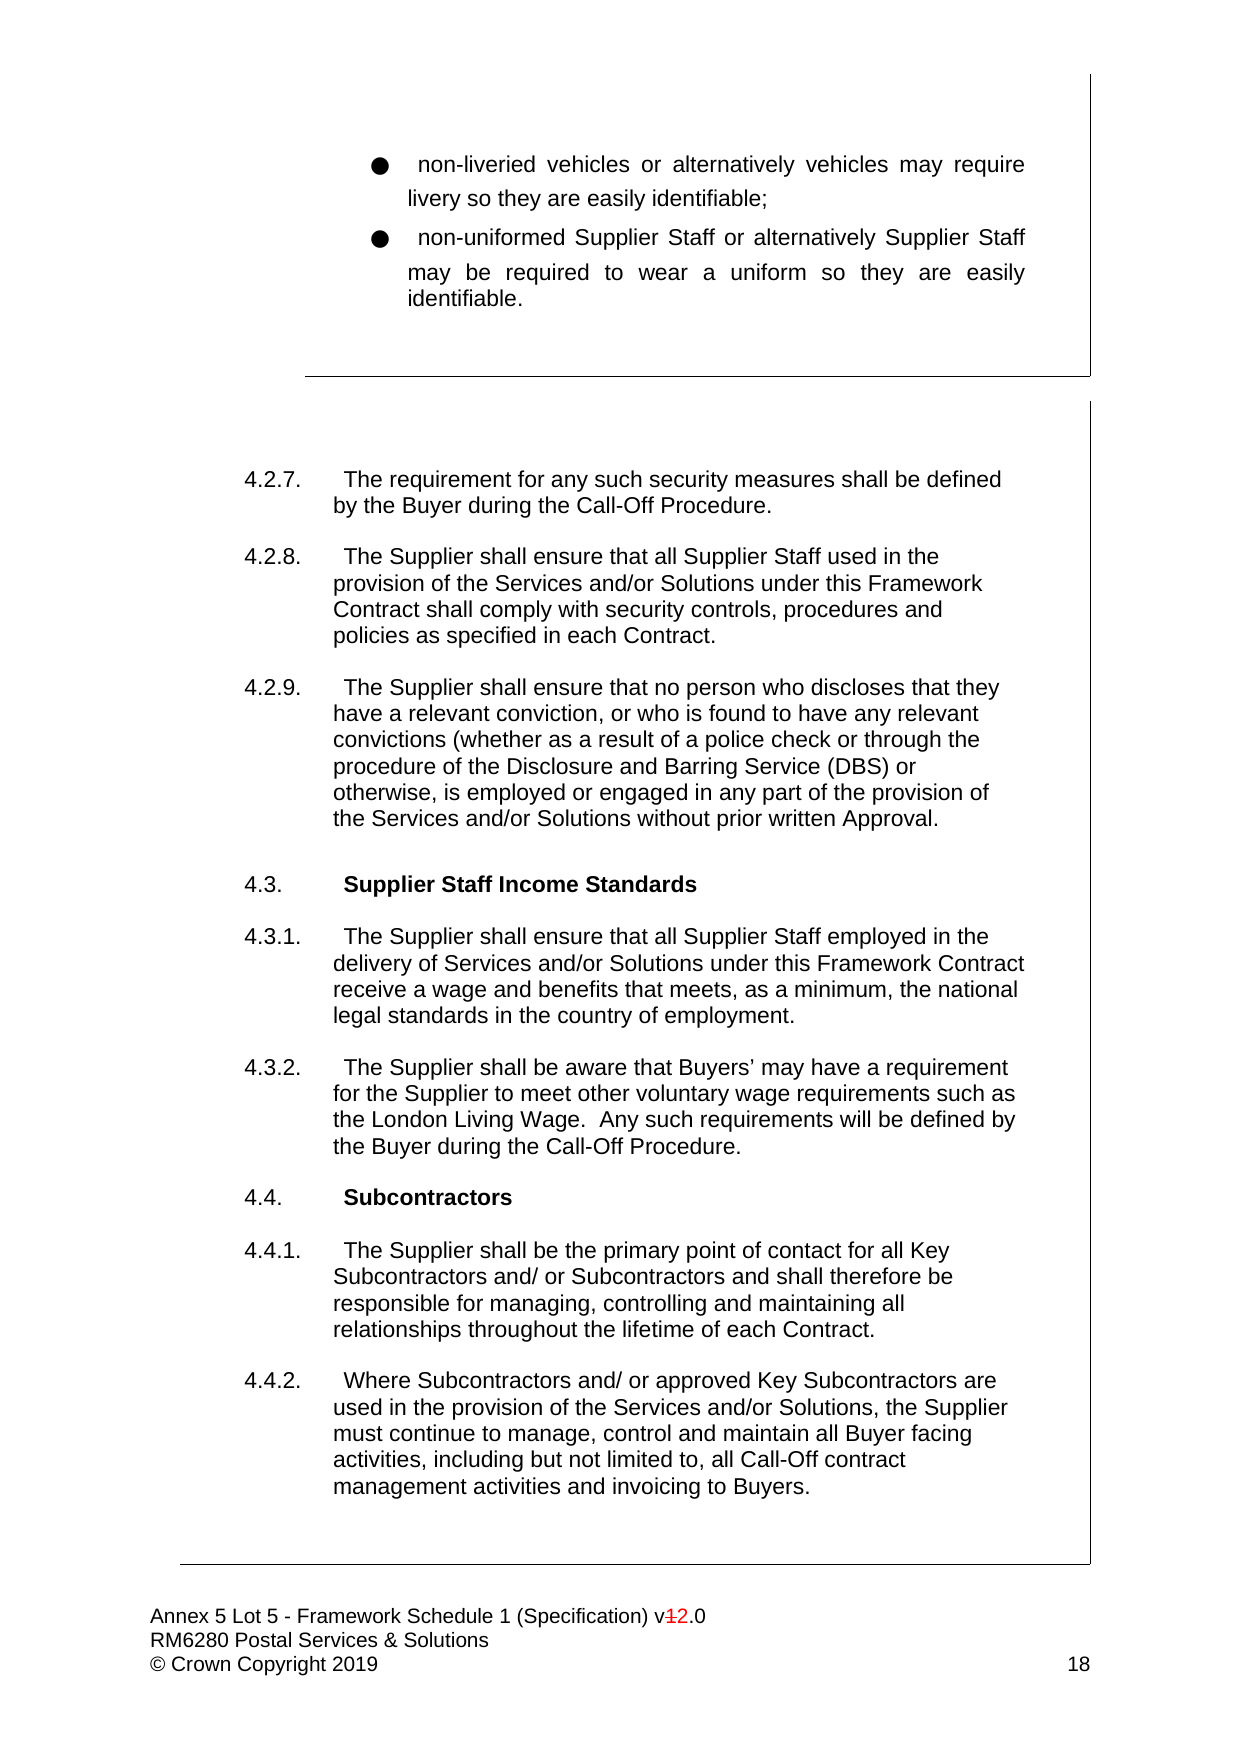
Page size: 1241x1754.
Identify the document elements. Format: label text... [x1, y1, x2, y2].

list non-uniformed Supplier Staff or alternatively Supplier Staff may be required to wear a uniform so they are easily identifiable. [305, 212, 1090, 376]
list The Supplier shall ensure that all Supplier Staff employed in the delivery of Services and/or Solutions under this Framework Contract receive a wage and benefits that meets, as a minimum, the national legal standards in the country of employment. [179, 923, 1090, 989]
list The Supplier shall ensure that all Supplier Staff used in the provision of the Services and/or Solutions under this Framework Contract shall comply with security controls, procedures and policies as specified in each Contract. [179, 479, 1090, 609]
list The Supplier shall be the primary point of contact for all Key Subcontractors and/ or Subcontractors and shall therefore be responsible for managing, controlling and maintaining all relationships throughout the lifetime of each Contract. [179, 1237, 1090, 1303]
list Supplier Staff Income Standards [179, 871, 1090, 897]
list non-liveried vehicles or alternatively vehicles may require livery so they are easily identifiable; [305, 74, 1090, 212]
list Subcontractors [179, 1119, 1090, 1211]
list Where Subcontractors and/ or approved Key Subcontractors are used in the provision of the Services and/or Solutions, the Supplier must continue to manage, control and maintain all Buyer facing activities, including but not limited to, all Call-Off contract management activities and invoicing to Buyers. [179, 1303, 1090, 1564]
list The Supplier shall be aware that Buyers’ may have a requirement for the Supplier to meet other voluntary wage requirements such as the London Living Wage. Any such requirements will be defined by the Buyer during the Call-Off Procedure. [179, 989, 1090, 1119]
list The Supplier shall ensure that no person who discloses that they have a relevant conviction, or who is found to have any relevant convictions (whether as a result of a police check or through the procedure of the Disclosure and Barring Service (DBS) or otherwise, is employed or engaged in any part of the provision of the Services and/or Solutions without prior written Approval. [179, 609, 1090, 832]
list The requirement for any such security measures shall be defined by the Buyer during the Call-Off Procedure. [179, 401, 1090, 479]
